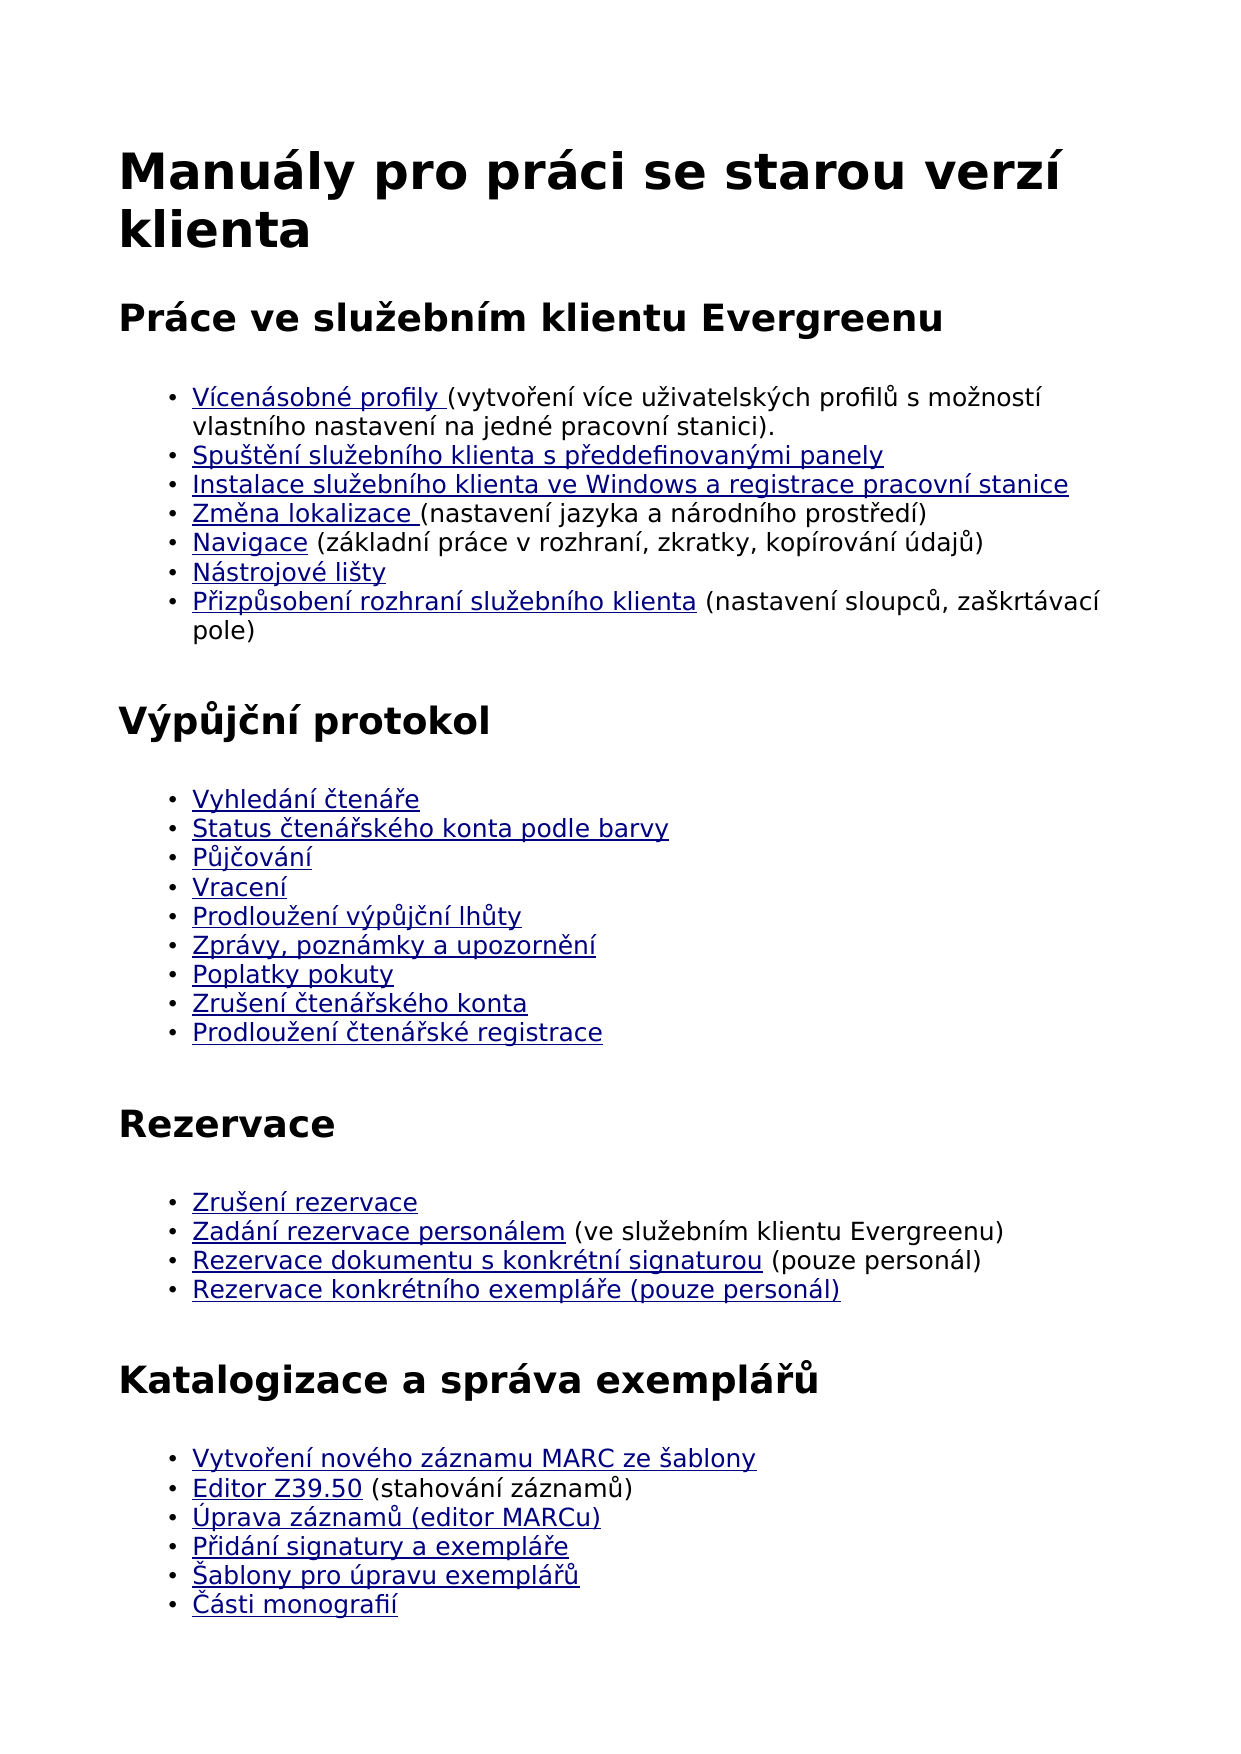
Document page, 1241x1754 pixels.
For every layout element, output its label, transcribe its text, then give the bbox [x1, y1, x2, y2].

list Rezervace konkrétního exempláře (pouze personál) [177, 1275, 1122, 1304]
list Úprava záznamů (editor MARCu) [177, 1503, 1122, 1532]
list Spuštění služebního klienta s předdefinovanými panely [177, 441, 1122, 470]
list Vracení [177, 873, 1122, 902]
list Vícenásobné profily (vytvoření více uživatelských profilů s možností vlastního nastavení na jedné pracovní stanici). [177, 383, 1122, 441]
list Přidání signatury a exempláře [177, 1532, 1122, 1561]
subtitle Rezervace [118, 1102, 1122, 1146]
list Prodloužení čtenářské registrace [177, 1019, 1122, 1048]
subtitle Manuály pro práci se starou verzí klienta [118, 143, 1122, 259]
list Nástrojové lišty [177, 558, 1122, 587]
subtitle Práce ve služebním klientu Evergreenu [118, 297, 1122, 341]
list Šablony pro úpravu exemplářů [177, 1561, 1122, 1591]
list Vyhledání čtenáře [177, 785, 1122, 814]
subtitle Výpůjční protokol [118, 700, 1122, 743]
list Přizpůsobení rozhraní služebního klienta (nastavení sloupců, zaškrtávací pole) [177, 587, 1122, 645]
list Rezervace dokumentu s konkrétní signaturou (pouze personál) [177, 1246, 1122, 1275]
list Zprávy, poznámky a upozornění [177, 931, 1122, 960]
list Poplatky pokuty [177, 960, 1122, 989]
list Prodloužení výpůjční lhůty [177, 902, 1122, 931]
list Změna lokalizace (nastavení jazyka a národního prostředí) [177, 499, 1122, 528]
list Vytvoření nového záznamu MARC ze šablony [177, 1445, 1122, 1474]
list Části monografií [177, 1591, 1122, 1620]
list Půjčování [177, 844, 1122, 873]
list Instalace služebního klienta ve Windows a registrace pracovní stanice [177, 470, 1122, 499]
list Zrušení rezervace [177, 1188, 1122, 1217]
list Status čtenářského konta podle barvy [177, 814, 1122, 844]
list Editor Z39.50 (stahování záznamů) [177, 1474, 1122, 1503]
list Zrušení čtenářského konta [177, 989, 1122, 1019]
list Zadání rezervace personálem (ve služebním klientu Evergreenu) [177, 1217, 1122, 1246]
list Navigace (základní práce v rozhraní, zkratky, kopírování údajů) [177, 528, 1122, 558]
subtitle Katalogizace a správa exemplářů [118, 1359, 1122, 1403]
